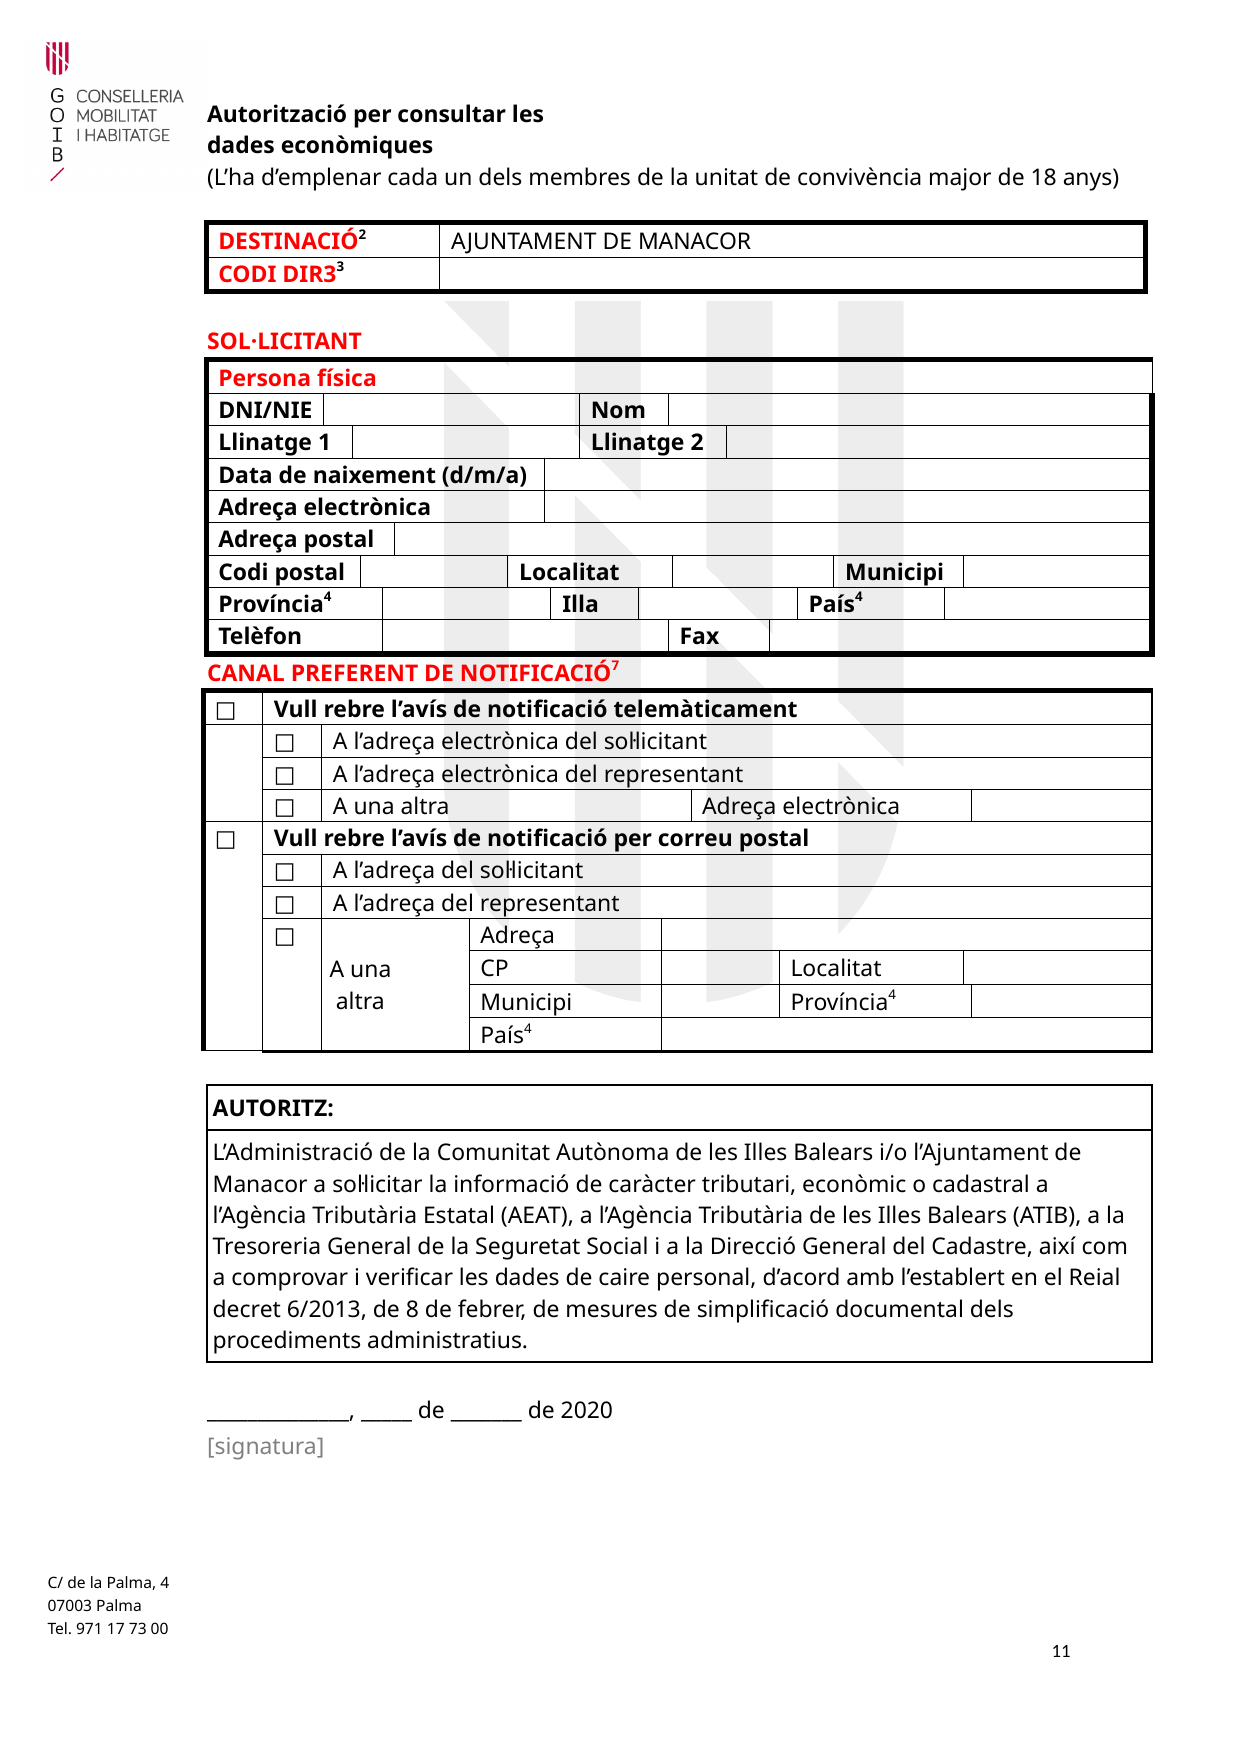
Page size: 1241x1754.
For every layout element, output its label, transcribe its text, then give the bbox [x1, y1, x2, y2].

picture [662, 985, 779, 1002]
table_cell □ [263, 919, 321, 1050]
table_header Vull rebre l’avís de notificació telemàticament [904, 693, 1151, 724]
table_cell [972, 985, 1151, 1017]
table_cell Llinatge 1 [209, 426, 352, 458]
table_header □ [206, 693, 262, 724]
picture [662, 951, 779, 984]
table_cell [964, 556, 1149, 587]
table_cell A l’adreça del representant [904, 887, 1151, 918]
picture [673, 556, 833, 587]
picture [443, 620, 668, 651]
table_header AJUNTAMENT DE MANACOR [440, 225, 1143, 257]
picture [662, 919, 904, 950]
picture [470, 919, 661, 950]
table_cell [904, 491, 1149, 522]
table_cell [383, 620, 443, 651]
table_cell Municipi [470, 1002, 661, 1017]
table_cell [353, 426, 443, 458]
table_cell [361, 556, 443, 587]
picture [444, 867, 451, 877]
picture [443, 919, 469, 1002]
picture [669, 394, 904, 425]
table_cell [904, 919, 1151, 950]
picture [443, 887, 904, 918]
table_cell [904, 523, 1149, 554]
table_cell Província4 [780, 985, 971, 1017]
table_cell A una altra [322, 790, 443, 821]
text (L’ha d’emplenar cada un dels membres de la unitat de convivència major de 18 anys) [207, 160, 1152, 192]
table_cell Municipi [904, 556, 963, 587]
table_cell Data de naixement (d/m/a) [209, 459, 443, 490]
picture [545, 491, 904, 522]
picture [692, 790, 904, 821]
picture [443, 657, 904, 688]
table_header DESTINACIÓ2 [209, 225, 439, 257]
picture [443, 394, 579, 425]
text CANAL PREFERENT DE NOTIFICACIÓ7 [904, 657, 1093, 688]
text [signatura] [207, 1430, 1152, 1461]
picture [794, 995, 801, 1002]
picture [798, 588, 904, 619]
text [904, 325, 1152, 357]
table_cell País4 [470, 1018, 661, 1050]
text ______________, _____ de _______ de 2020 [207, 1394, 1152, 1425]
table_cell [904, 426, 1149, 458]
table_cell [662, 1018, 1151, 1050]
picture [443, 588, 550, 619]
table_header Persona física [209, 362, 443, 393]
table_cell □ [263, 855, 321, 886]
picture [443, 491, 544, 522]
table_cell □ [263, 887, 321, 918]
picture [443, 556, 507, 587]
table_cell Província4 [209, 588, 382, 619]
table_cell L’Administració de la Comunitat Autònoma de les Illes Balears i/o l’Ajuntament de Manacor a sol·licitar la informació de caràcter tributari, econòmic o cadastral a l’Agència Tributària Estatal (AEAT), a l’Agència Tributària de les Illes Balears (ATIB), a la Tresoreria General de la Seguretat Social i a la Direcció General del Cadastre, així com a comprovar i verificar les dades de caire personal, d’acord amb l’establert en el Reial decret 6/2013, de 8 de febrer, de mesures de simplificació documental dels procediments administratius. [208, 1131, 1151, 1361]
table_cell A l’adreça del sol·licitant [904, 855, 1151, 886]
picture [443, 822, 904, 854]
table_cell A l’adreça del sol·licitant [322, 855, 443, 886]
picture [443, 426, 579, 458]
table_cell [904, 459, 1149, 490]
picture [443, 758, 904, 789]
picture [444, 900, 451, 910]
table_cell A l’adreça electrònica del representant [322, 758, 443, 789]
text CANAL PREFERENT DE NOTIFICACIÓ7 [207, 657, 443, 688]
table_cell □ [263, 790, 321, 821]
table_cell Adreça postal [209, 523, 394, 554]
table_cell [662, 1002, 779, 1017]
table_cell [440, 258, 1143, 289]
picture [443, 523, 904, 555]
picture [580, 394, 668, 425]
table_cell A una altra [322, 919, 469, 1050]
picture [443, 301, 904, 357]
table_cell □ [206, 822, 262, 1050]
picture [780, 985, 904, 1002]
picture [508, 556, 672, 587]
table_header [904, 362, 1152, 393]
picture [443, 362, 904, 393]
table_cell Vull rebre l’avís de notificació per correu postal [263, 822, 443, 853]
table_cell [904, 620, 1149, 651]
picture [580, 426, 726, 458]
picture [443, 693, 904, 724]
text dades econòmiques [207, 129, 1152, 160]
picture [470, 951, 661, 984]
table_cell Telèfon [209, 620, 382, 651]
table_cell País4 [904, 588, 944, 619]
table_cell Localitat [904, 951, 963, 984]
table_cell [324, 394, 443, 425]
table_cell [972, 790, 1151, 821]
picture [669, 620, 769, 651]
table_cell A l’adreça electrònica del sol·licitant [322, 725, 443, 757]
table_cell Vull rebre l’avís de notificació per correu postal [904, 822, 1151, 853]
table_cell A l’adreça del representant [322, 887, 443, 918]
table_header Vull rebre l’avís de notificació telemàticament [263, 693, 443, 724]
table_cell [904, 394, 1149, 425]
picture [470, 985, 661, 1002]
table_cell □ [263, 758, 321, 789]
table_cell DNI/NIE [209, 394, 323, 425]
picture [770, 620, 904, 651]
picture [545, 459, 904, 490]
table_cell A l’adreça electrònica del sol·licitant [904, 725, 1151, 757]
table_cell Adreça electrònica [904, 790, 971, 821]
table_cell A l’adreça electrònica del representant [904, 758, 1151, 789]
picture [639, 588, 797, 619]
table_cell [945, 588, 1149, 619]
table_cell □ [263, 725, 321, 757]
picture [443, 725, 904, 757]
table_cell [206, 725, 262, 821]
table_cell [964, 951, 1151, 984]
picture [834, 556, 904, 587]
table_cell [383, 588, 443, 619]
table_cell [395, 523, 443, 554]
text SOL·LICITANT [207, 325, 443, 357]
picture [443, 459, 544, 490]
picture [22, 35, 207, 195]
table_cell Codi postal [209, 556, 360, 587]
picture [443, 855, 904, 886]
picture [551, 588, 638, 619]
picture [443, 790, 691, 821]
table_cell CODI DIR33 [209, 258, 439, 289]
table_cell Adreça electrònica [209, 491, 443, 522]
text Autorització per consultar les [207, 98, 1152, 129]
picture [780, 951, 904, 984]
picture [727, 426, 904, 458]
table_header AUTORITZ: [208, 1086, 1151, 1128]
